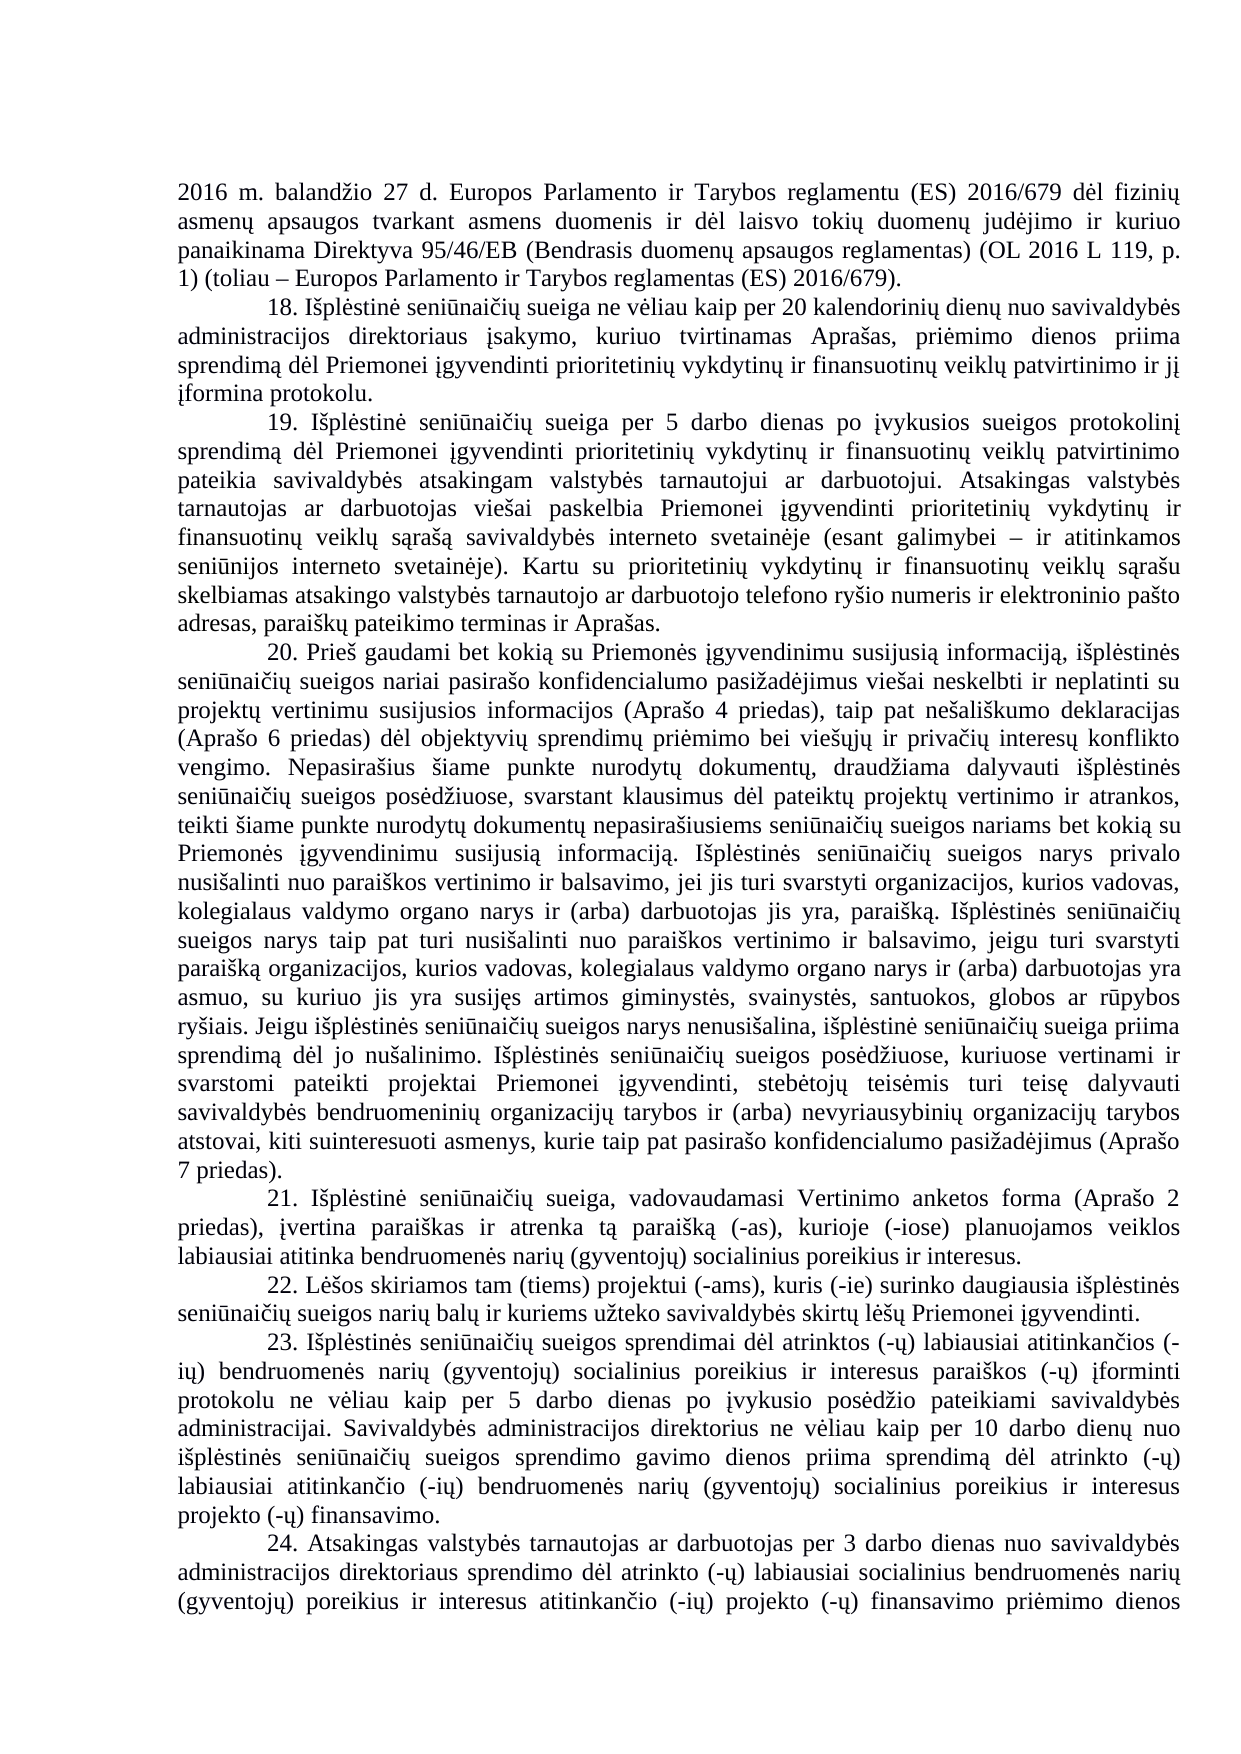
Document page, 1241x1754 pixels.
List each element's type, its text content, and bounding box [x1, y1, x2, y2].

text 19. Išplėstinė seniūnaičių sueiga per 5 darbo dienas po įvykusios sueigos protokolinį sprendimą dėl Priemonei įgyvendinti prioritetinių vykdytinų ir finansuotinų veiklų patvirtinimo pateikia savivaldybės atsakingam valstybės tarnautojui ar darbuotojui. Atsakingas valstybės tarnautojas ar darbuotojas viešai paskelbia Priemonei įgyvendinti prioritetinių vykdytinų ir finansuotinų veiklų sąrašą savivaldybės interneto svetainėje (esant galimybei – ir atitinkamos seniūnijos interneto svetainėje). Kartu su prioritetinių vykdytinų ir finansuotinų veiklų sąrašu skelbiamas atsakingo valstybės tarnautojo ar darbuotojo telefono ryšio numeris ir elektroninio pašto adresas, paraiškų pateikimo terminas ir Aprašas. [177, 407, 1181, 637]
text 18. Išplėstinė seniūnaičių sueiga ne vėliau kaip per 20 kalendorinių dienų nuo savivaldybės administracijos direktoriaus įsakymo, kuriuo tvirtinamas Aprašas, priėmimo dienos priima sprendimą dėl Priemonei įgyvendinti prioritetinių vykdytinų ir finansuotinų veiklų patvirtinimo ir jį įformina protokolu. [177, 292, 1181, 407]
text 23. Išplėstinės seniūnaičių sueigos sprendimai dėl atrinktos (-ų) labiausiai atitinkančios (-ių) bendruomenės narių (gyventojų) socialinius poreikius ir interesus paraiškos (-ų) įforminti protokolu ne vėliau kaip per 5 darbo dienas po įvykusio posėdžio pateikiami savivaldybės administracijai. Savivaldybės administracijos direktorius ne vėliau kaip per 10 darbo dienų nuo išplėstinės seniūnaičių sueigos sprendimo gavimo dienos priima sprendimą dėl atrinkto (-ų) labiausiai atitinkančio (-ių) bendruomenės narių (gyventojų) socialinius poreikius ir interesus projekto (-ų) finansavimo. [177, 1327, 1181, 1528]
text 24. Atsakingas valstybės tarnautojas ar darbuotojas per 3 darbo dienas nuo savivaldybės administracijos direktoriaus sprendimo dėl atrinkto (-ų) labiausiai socialinius bendruomenės narių (gyventojų) poreikius ir interesus atitinkančio (-ių) projekto (-ų) finansavimo priėmimo dienos [177, 1528, 1181, 1615]
text 20. Prieš gaudami bet kokią su Priemonės įgyvendinimu susijusią informaciją, išplėstinės seniūnaičių sueigos nariai pasirašo konfidencialumo pasižadėjimus viešai neskelbti ir neplatinti su projektų vertinimu susijusios informacijos (Aprašo 4 priedas), taip pat nešališkumo deklaracijas (Aprašo 6 priedas) dėl objektyvių sprendimų priėmimo bei viešųjų ir privačių interesų konflikto vengimo. Nepasirašius šiame punkte nurodytų dokumentų, draudžiama dalyvauti išplėstinės seniūnaičių sueigos posėdžiuose, svarstant klausimus dėl pateiktų projektų vertinimo ir atrankos, teikti šiame punkte nurodytų dokumentų nepasirašiusiems seniūnaičių sueigos nariams bet kokią su Priemonės įgyvendinimu susijusią informaciją. Išplėstinės seniūnaičių sueigos narys privalo nusišalinti nuo paraiškos vertinimo ir balsavimo, jei jis turi svarstyti organizacijos, kurios vadovas, kolegialaus valdymo organo narys ir (arba) darbuotojas jis yra, paraišką. Išplėstinės seniūnaičių sueigos narys taip pat turi nusišalinti nuo paraiškos vertinimo ir balsavimo, jeigu turi svarstyti paraišką organizacijos, kurios vadovas, kolegialaus valdymo organo narys ir (arba) darbuotojas yra asmuo, su kuriuo jis yra susijęs artimos giminystės, svainystės, santuokos, globos ar rūpybos ryšiais. Jeigu išplėstinės seniūnaičių sueigos narys nenusišalina, išplėstinė seniūnaičių sueiga priima sprendimą dėl jo nušalinimo. Išplėstinės seniūnaičių sueigos posėdžiuose, kuriuose vertinami ir svarstomi pateikti projektai Priemonei įgyvendinti, stebėtojų teisėmis turi teisę dalyvauti savivaldybės bendruomeninių organizacijų tarybos ir (arba) nevyriausybinių organizacijų tarybos atstovai, kiti suinteresuoti asmenys, kurie taip pat pasirašo konfidencialumo pasižadėjimus (Aprašo 7 priedas). [177, 637, 1181, 1183]
text 2016 m. balandžio 27 d. Europos Parlamento ir Tarybos reglamentu (ES) 2016/679 dėl fizinių asmenų apsaugos tvarkant asmens duomenis ir dėl laisvo tokių duomenų judėjimo ir kuriuo panaikinama Direktyva 95/46/EB (Bendrasis duomenų apsaugos reglamentas) (OL 2016 L 119, p. 1) (toliau – Europos Parlamento ir Tarybos reglamentas (ES) 2016/679). [177, 177, 1181, 292]
text 22. Lėšos skiriamos tam (tiems) projektui (-ams), kuris (-ie) surinko daugiausia išplėstinės seniūnaičių sueigos narių balų ir kuriems užteko savivaldybės skirtų lėšų Priemonei įgyvendinti. [177, 1270, 1181, 1327]
text 21. Išplėstinė seniūnaičių sueiga, vadovaudamasi Vertinimo anketos forma (Aprašo 2 priedas), įvertina paraiškas ir atrenka tą paraišką (-as), kurioje (-iose) planuojamos veiklos labiausiai atitinka bendruomenės narių (gyventojų) socialinius poreikius ir interesus. [177, 1183, 1181, 1270]
